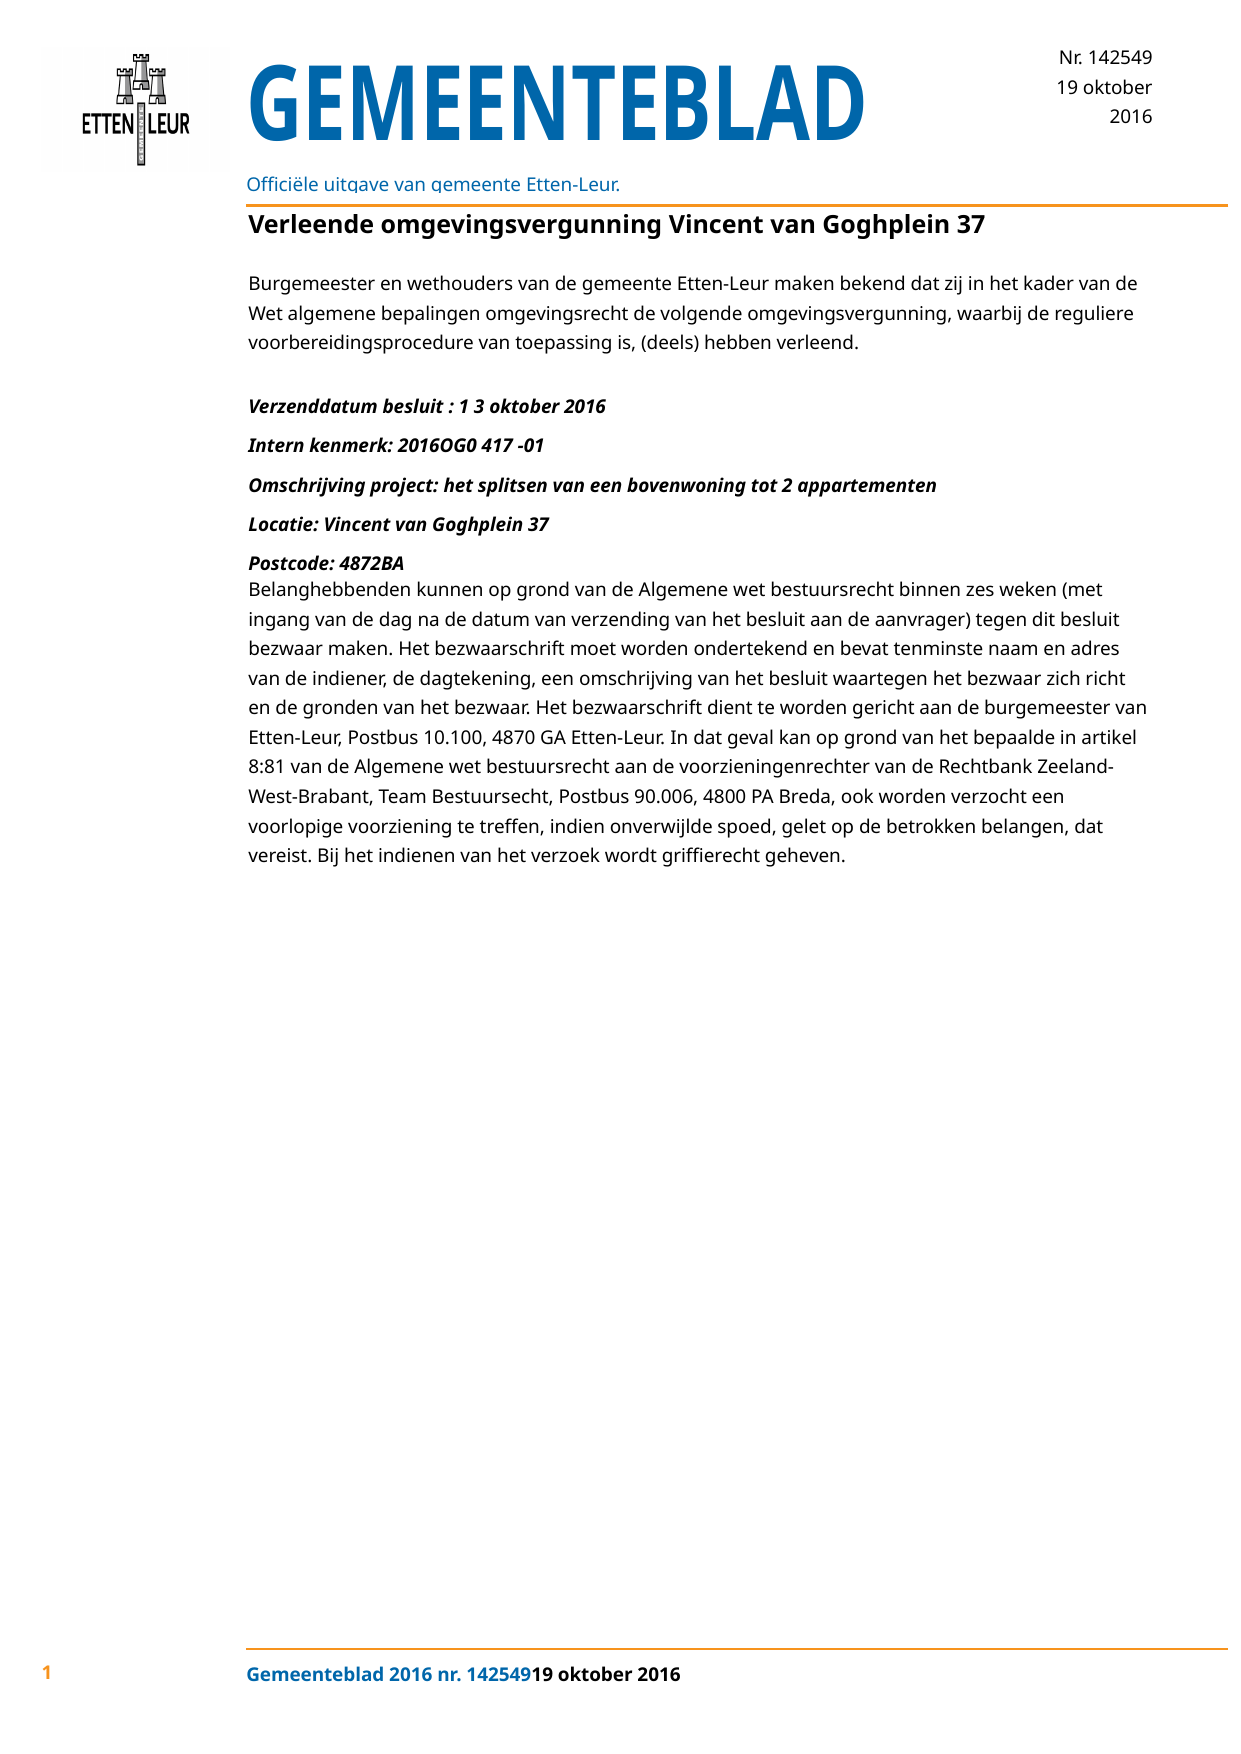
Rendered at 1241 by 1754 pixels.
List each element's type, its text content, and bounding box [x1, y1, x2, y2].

text Locatie: Vincent van Goghplein 37 [248, 511, 1152, 537]
text Verzenddatum besluit : 1 3 oktober 2016 [248, 393, 1152, 419]
text Belanghebbenden kunnen op grond van de Algemene wet bestuursrecht binnen zes weken (met ingang van de dag na de datum van verzending van het besluit aan de aanvrager) tegen dit besluit bezwaar maken. Het bezwaarschrift moet worden ondertekend en bevat tenminste naam en adres van de indiener, de dagtekening, een omschrijving van het besluit waartegen het bezwaar zich richt en de gronden van het bezwaar. Het bezwaarschrift dient te worden gericht aan de burgemeester van Etten-Leur, Postbus 10.100, 4870 GA Etten-Leur. In dat geval kan op grond van het bepaalde in artikel 8:81 van de Algemene wet bestuursrecht aan de voorzieningenrechter van de Rechtbank Zeeland-West-Brabant, Team Bestuursecht, Postbus 90.006, 4800 PA Breda, ook worden verzocht een voorlopige voorziening te treffen, indien onverwijlde spoed, gelet op de betrokken belangen, dat vereist. Bij het indienen van het verzoek wordt griffierecht geheven. [248, 576, 1152, 868]
text Omschrijving project: het splitsen van een bovenwoning tot 2 appartementen [248, 472, 1152, 498]
text Intern kenmerk: 2016OG0 417 -01 [248, 433, 1152, 458]
text Postcode: 4872BA [248, 551, 1152, 576]
text Burgemeester en wethouders van de gemeente Etten-Leur maken bekend dat zij in het kader van de Wet algemene bepalingen omgevingsrecht de volgende omgevingsvergunning, waarbij de reguliere voorbereidingsprocedure van toepassing is, (deels) hebben verleend. [248, 270, 1152, 355]
picture [41, 47, 231, 172]
text Verleende omgevingsvergunning Vincent van Goghplein 37 [248, 207, 1152, 241]
